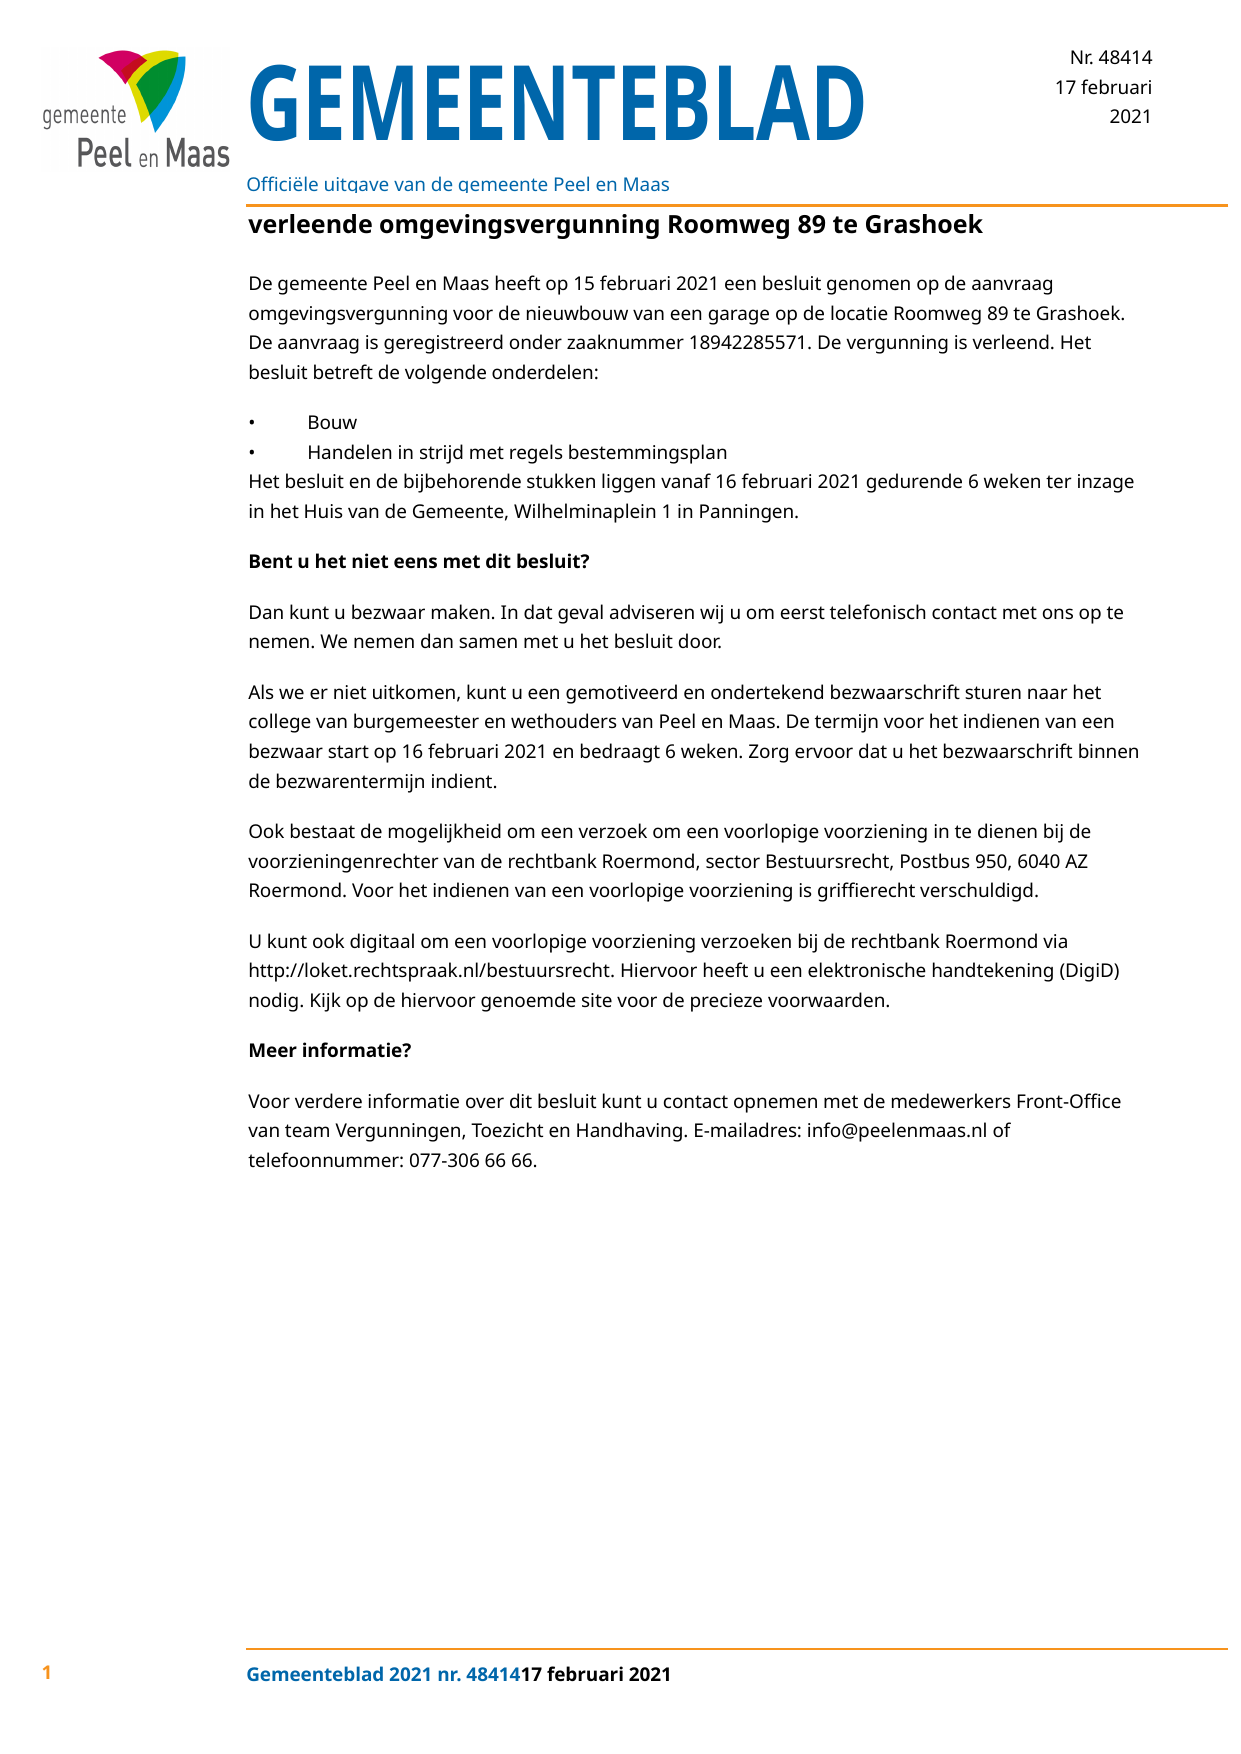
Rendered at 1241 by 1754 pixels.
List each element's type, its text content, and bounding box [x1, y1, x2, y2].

text Het besluit en de bijbehorende stukken liggen vanaf 16 februari 2021 gedurende 6 weken ter inzage in het Huis van de Gemeente, Wilhelminaplein 1 in Panningen. [248, 469, 1152, 524]
text U kunt ook digitaal om een voorlopige voorziening verzoeken bij de rechtbank Roermond via http://loket.rechtspraak.nl/bestuursrecht. Hiervoor heeft u een elektronische handtekening (DigiD) nodig. Kijk op de hiervoor genoemde site voor de precieze voorwaarden. [248, 928, 1152, 1013]
text De gemeente Peel en Maas heeft op 15 februari 2021 een besluit genomen op de aanvraag omgevingsvergunning voor de nieuwbouw van een garage op de locatie Roomweg 89 te Grashoek. De aanvraag is geregistreerd onder zaaknummer 18942285571. De vergunning is verleend. Het besluit betreft de volgende onderdelen: [248, 270, 1152, 385]
picture [41, 47, 231, 172]
text Meer informatie? [248, 1037, 1152, 1063]
list Bouw [248, 409, 1152, 435]
text Voor verdere informatie over dit besluit kunt u contact opnemen met de medewerkers Front-Office van team Vergunningen, Toezicht en Handhaving. E-mailadres: info@peelenmaas.nl of telefoonnummer: 077-306 66 66. [248, 1088, 1152, 1173]
list Handelen in strijd met regels bestemmingsplan [248, 439, 1152, 465]
text verleende omgevingsvergunning Roomweg 89 te Grashoek [248, 207, 1152, 241]
text Ook bestaat de mogelijkheid om een verzoek om een voorlopige voorziening in te dienen bij de voorzieningenrechter van de rechtbank Roermond, sector Bestuursrecht, Postbus 950, 6040 AZ Roermond. Voor het indienen van een voorlopige voorziening is griffierecht verschuldigd. [248, 818, 1152, 903]
text Bent u het niet eens met dit besluit? [248, 549, 1152, 574]
text Dan kunt u bezwaar maken. In dat geval adviseren wij u om eerst telefonisch contact met ons op te nemen. We nemen dan samen met u het besluit door. [248, 599, 1152, 654]
text Als we er niet uitkomen, kunt u een gemotiveerd en ondertekend bezwaarschrift sturen naar het college van burgemeester en wethouders van Peel en Maas. De termijn voor het indienen van een bezwaar start op 16 februari 2021 en bedraagt 6 weken. Zorg ervoor dat u het bezwaarschrift binnen de bezwarentermijn indient. [248, 679, 1152, 793]
